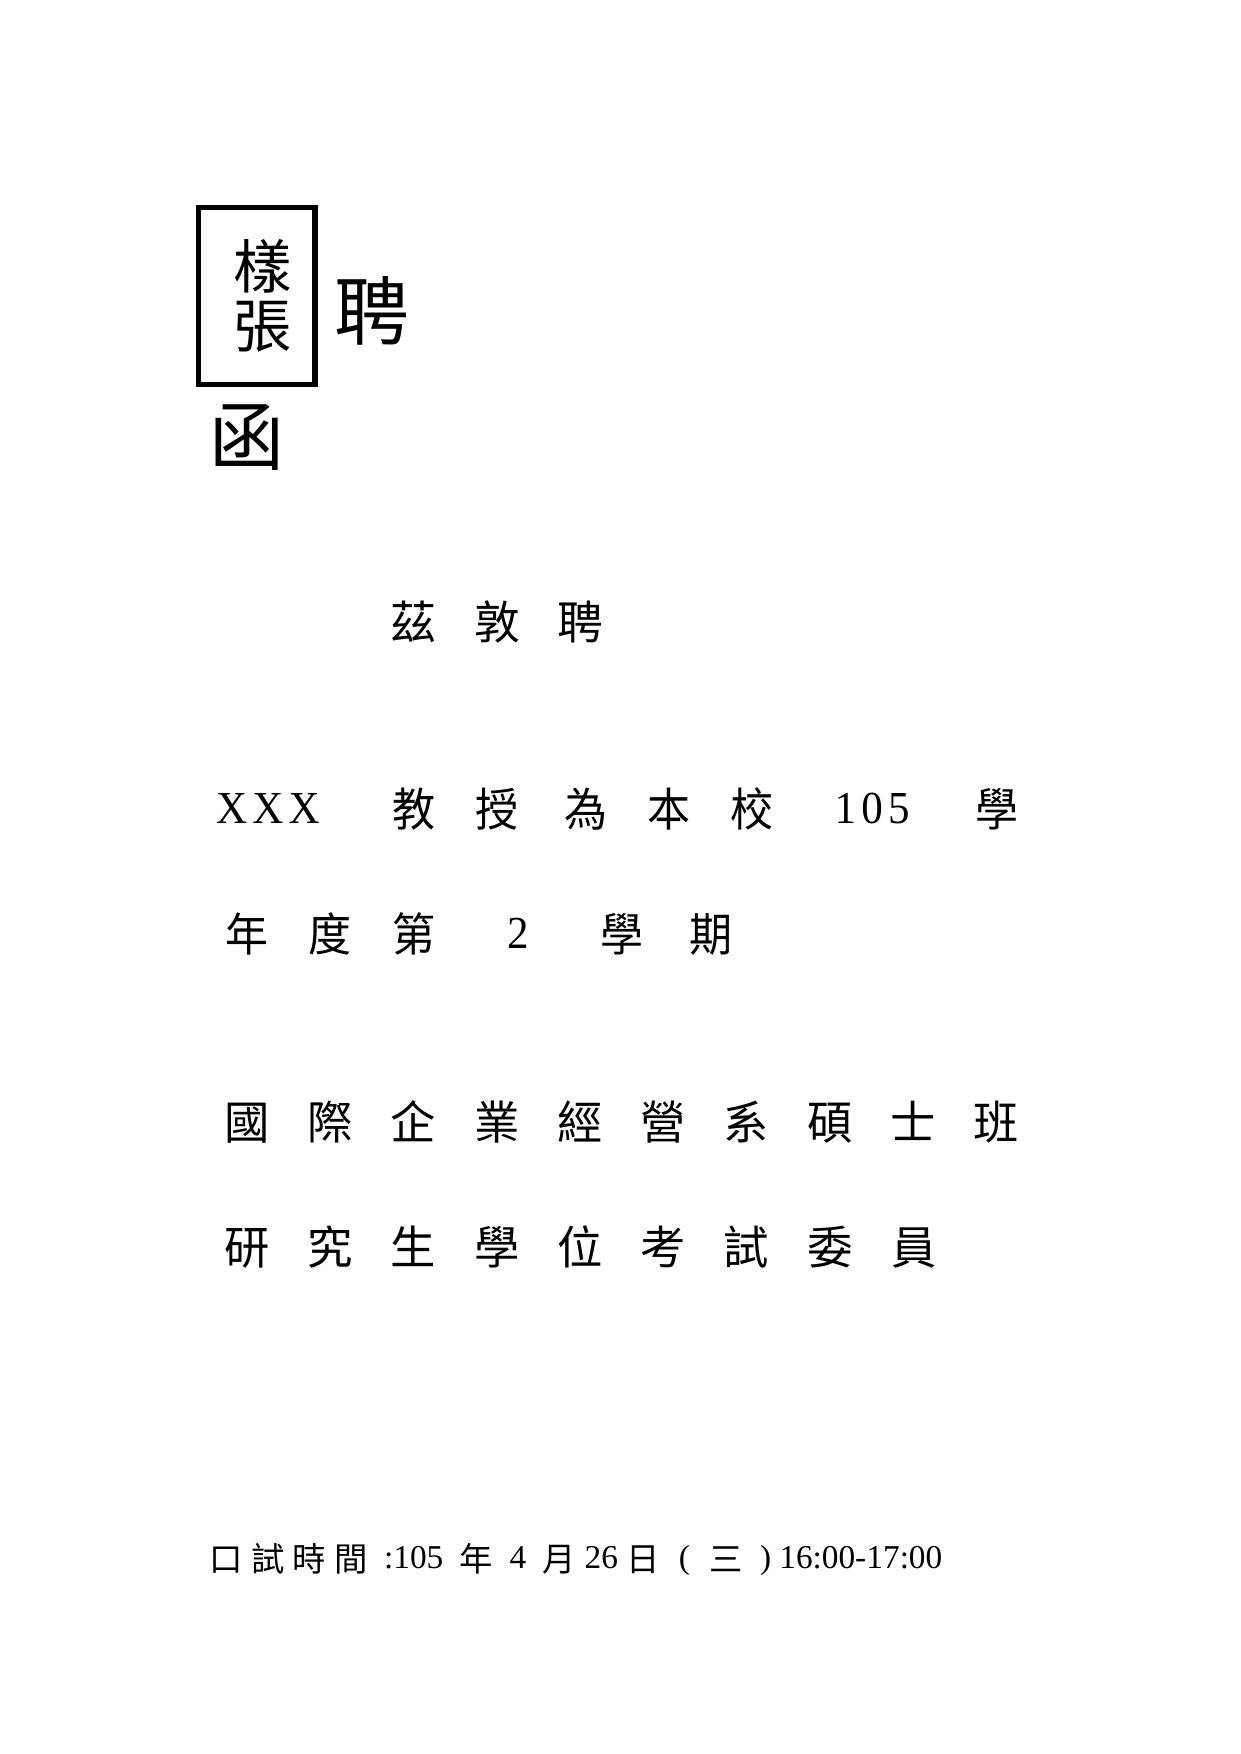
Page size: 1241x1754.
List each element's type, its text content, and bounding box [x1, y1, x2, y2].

text 茲敦聘 [205, 546, 1038, 671]
text XXX教授為本校105學年度第2學期 [205, 734, 1038, 984]
text 口試時間:105年4月26日(三) 16:00-17:00 [205, 1484, 1038, 1609]
text 樣張 [221, 225, 305, 367]
text 國際企業經營系碩士班研究生學位考試委員 [205, 1046, 1038, 1296]
text 聘 函 [205, 234, 1038, 484]
